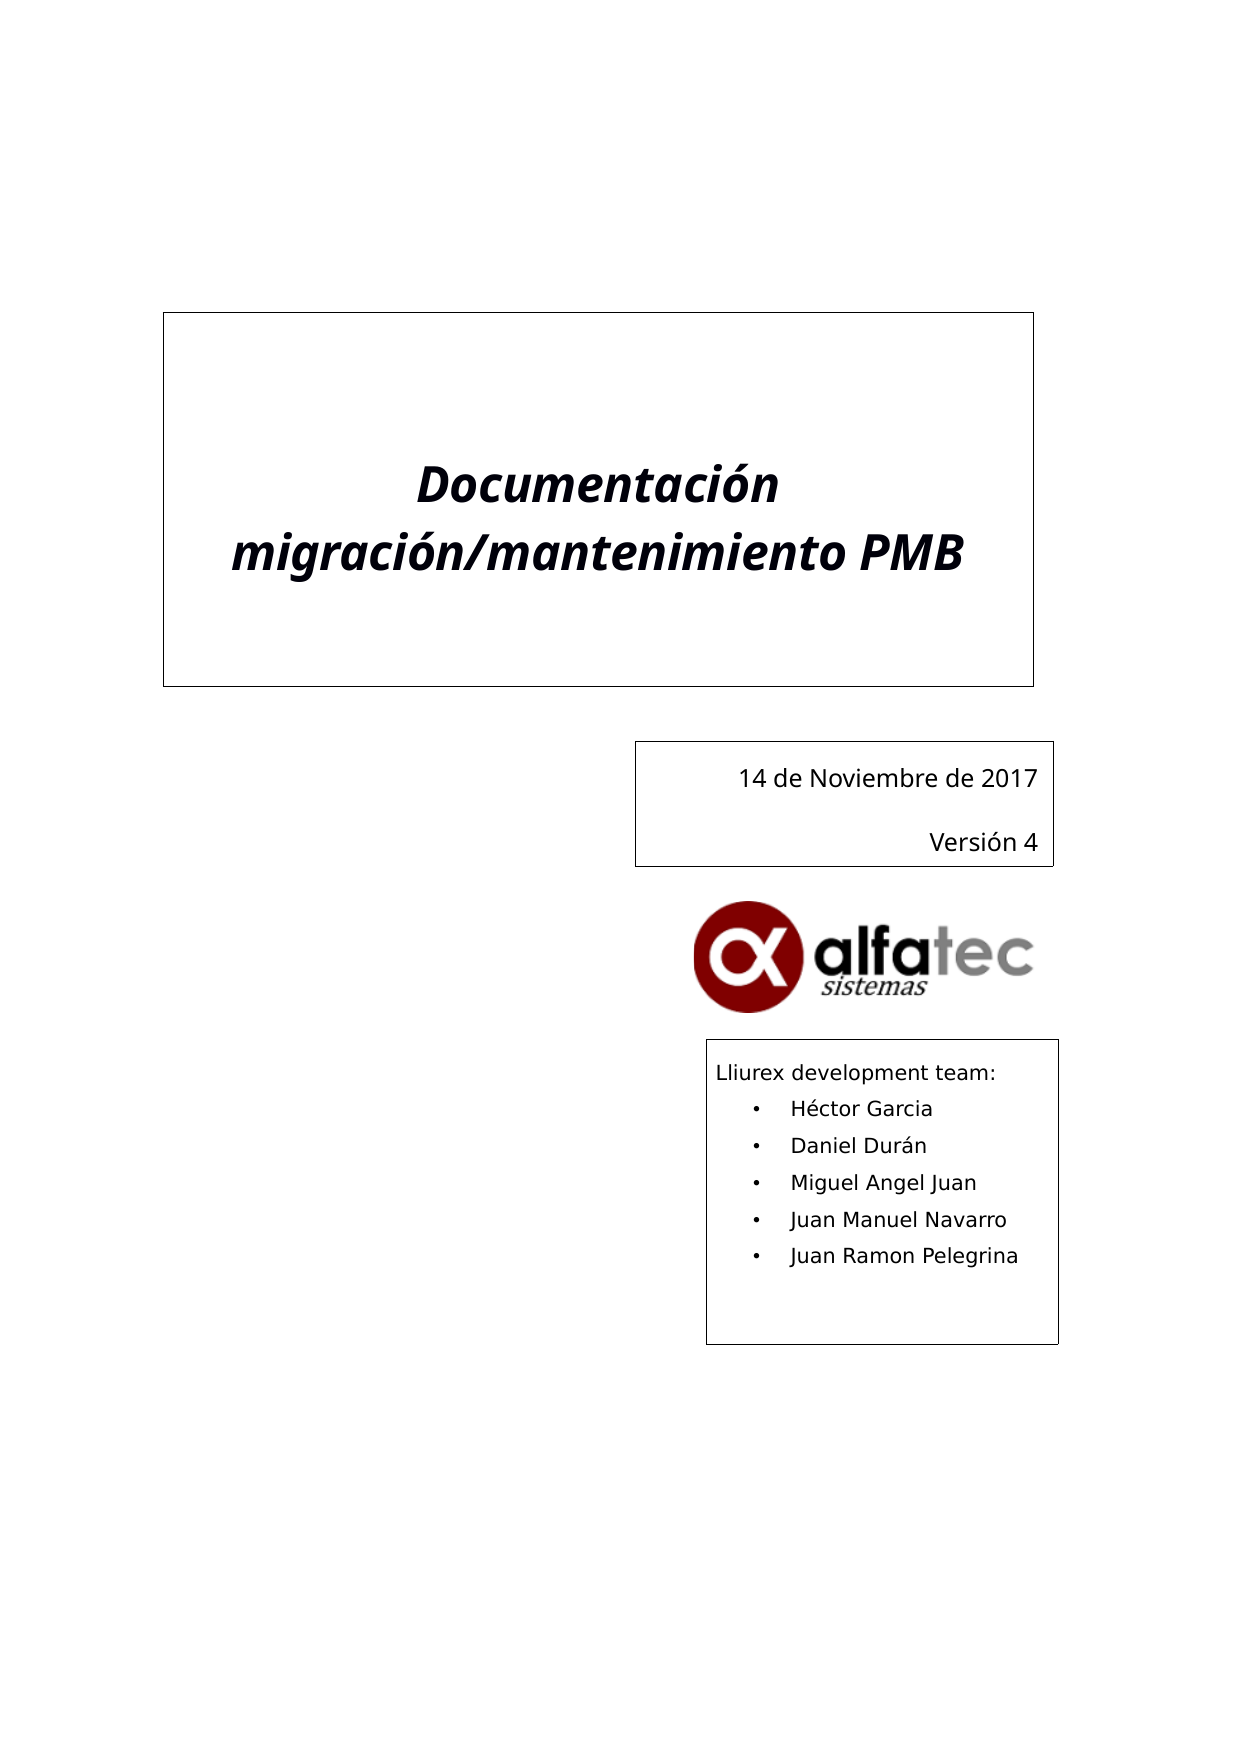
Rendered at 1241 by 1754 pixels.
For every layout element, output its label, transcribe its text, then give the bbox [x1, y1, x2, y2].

list Miguel Angel Juan [753, 1171, 1049, 1195]
text 14 de Noviembre de 2017 [650, 761, 1038, 795]
picture [693, 901, 1037, 1013]
list Juan Manuel Navarro [753, 1208, 1049, 1232]
text Documentación migración/mantenimiento PMB [164, 449, 1033, 585]
text Lliurex development team: [715, 1061, 1049, 1085]
text Versión 4 [650, 824, 1038, 858]
list Héctor Garcia [753, 1097, 1049, 1122]
list Daniel Durán [753, 1134, 1049, 1158]
list Juan Ramon Pelegrina [753, 1244, 1049, 1269]
